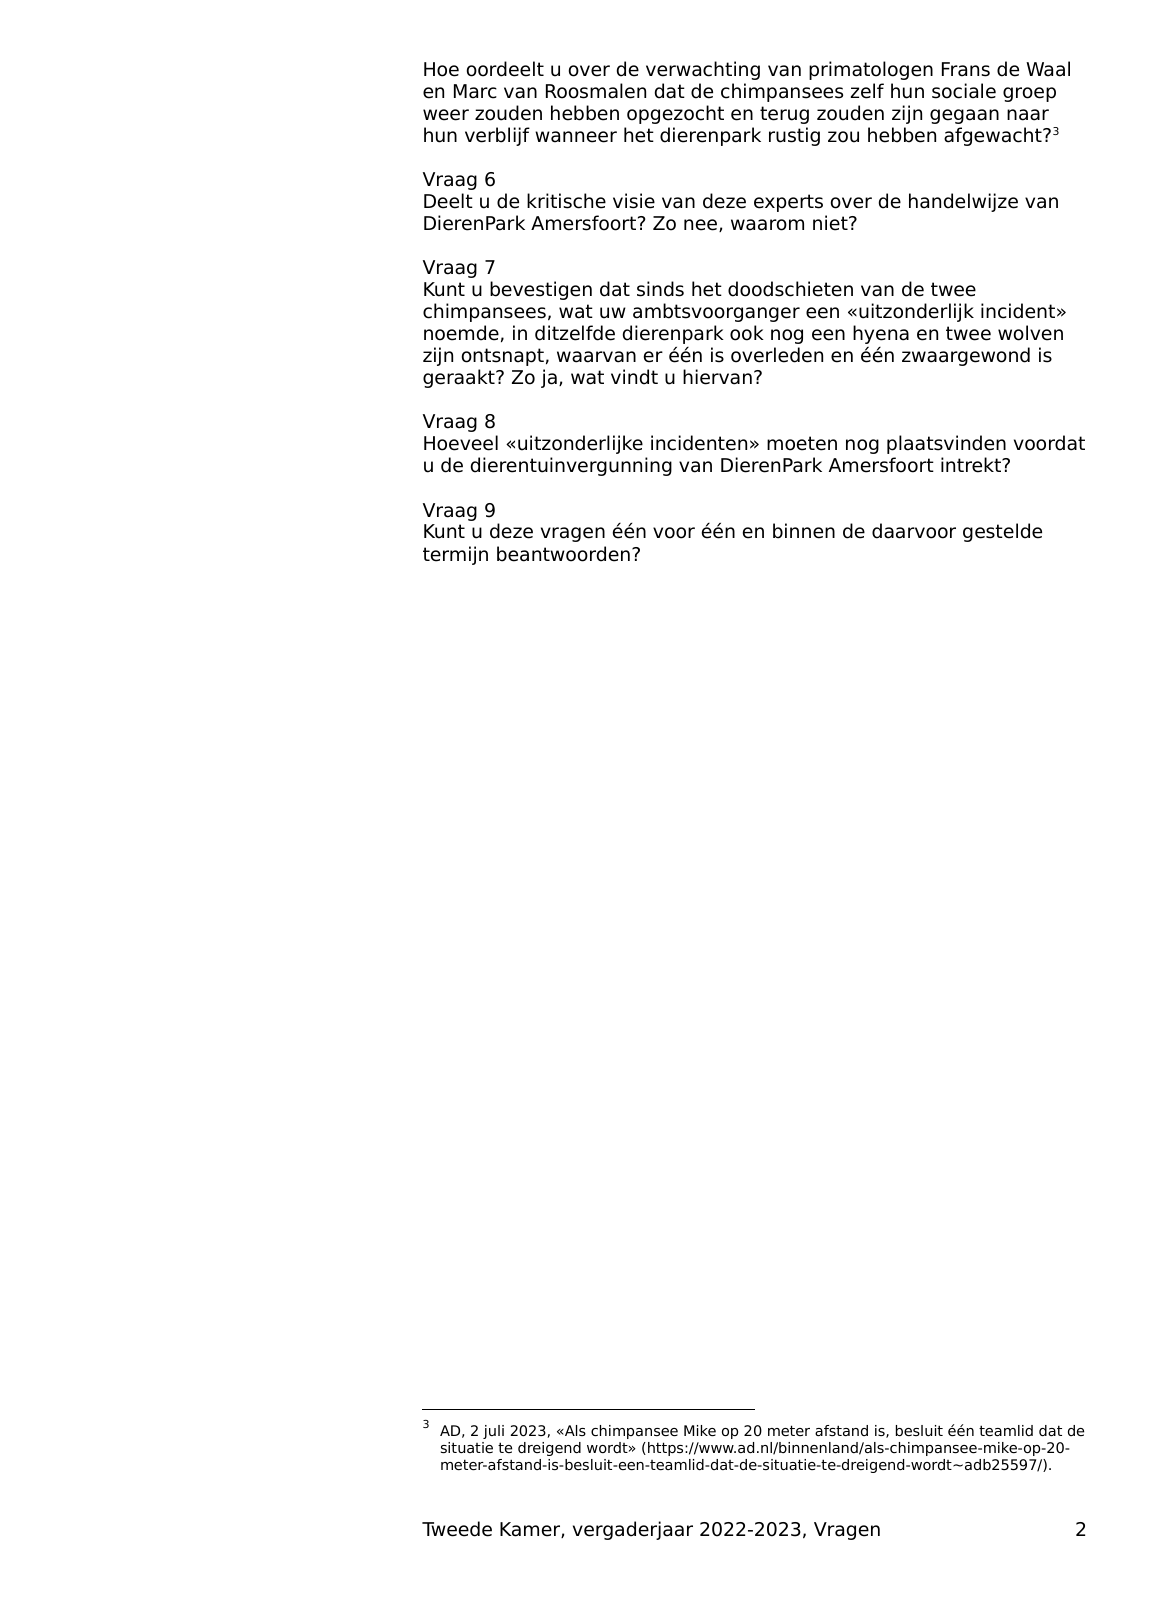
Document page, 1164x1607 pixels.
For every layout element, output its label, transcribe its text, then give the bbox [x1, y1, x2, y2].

text Deelt u de kritische visie van deze experts over de handelwijze van DierenPark Amersfoort? Zo nee, waarom niet? [422, 191, 1087, 235]
text Hoeveel «uitzonderlijke incidenten» moeten nog plaatsvinden voordat u de dierentuinvergunning van DierenPark Amersfoort intrekt? [422, 433, 1087, 477]
text Vraag 8 [422, 411, 1087, 433]
text Vraag 7 [422, 257, 1087, 279]
text AD, 2 juli 2023, «Als chimpansee Mike op 20 meter afstand is, besluit één teamlid dat de situatie te dreigend wordt» (https://www.ad.nl/binnenland/als-chimpansee-mike-op-20-meter-afstand-is-besluit-een-teamlid-dat-de-situatie-te-dreigend-wordt~adb25597/). [422, 1418, 1087, 1474]
text Vraag 6 [422, 169, 1087, 191]
text Vraag 9 [422, 499, 1087, 521]
text Kunt u deze vragen één voor één en binnen de daarvoor gestelde termijn beantwoorden? [422, 521, 1087, 565]
text Hoe oordeelt u over de verwachting van primatologen Frans de Waal en Marc van Roosmalen dat de chimpansees zelf hun sociale groep weer zouden hebben opgezocht en terug zouden zijn gegaan naar hun verblijf wanneer het dierenpark rustig zou hebben afgewacht? [422, 59, 1087, 147]
text Kunt u bevestigen dat sinds het doodschieten van de twee chimpansees, wat uw ambtsvoorganger een «uitzonderlijk incident» noemde, in ditzelfde dierenpark ook nog een hyena en twee wolven zijn ontsnapt, waarvan er één is overleden en één zwaargewond is geraakt? Zo ja, wat vindt u hiervan? [422, 279, 1087, 389]
